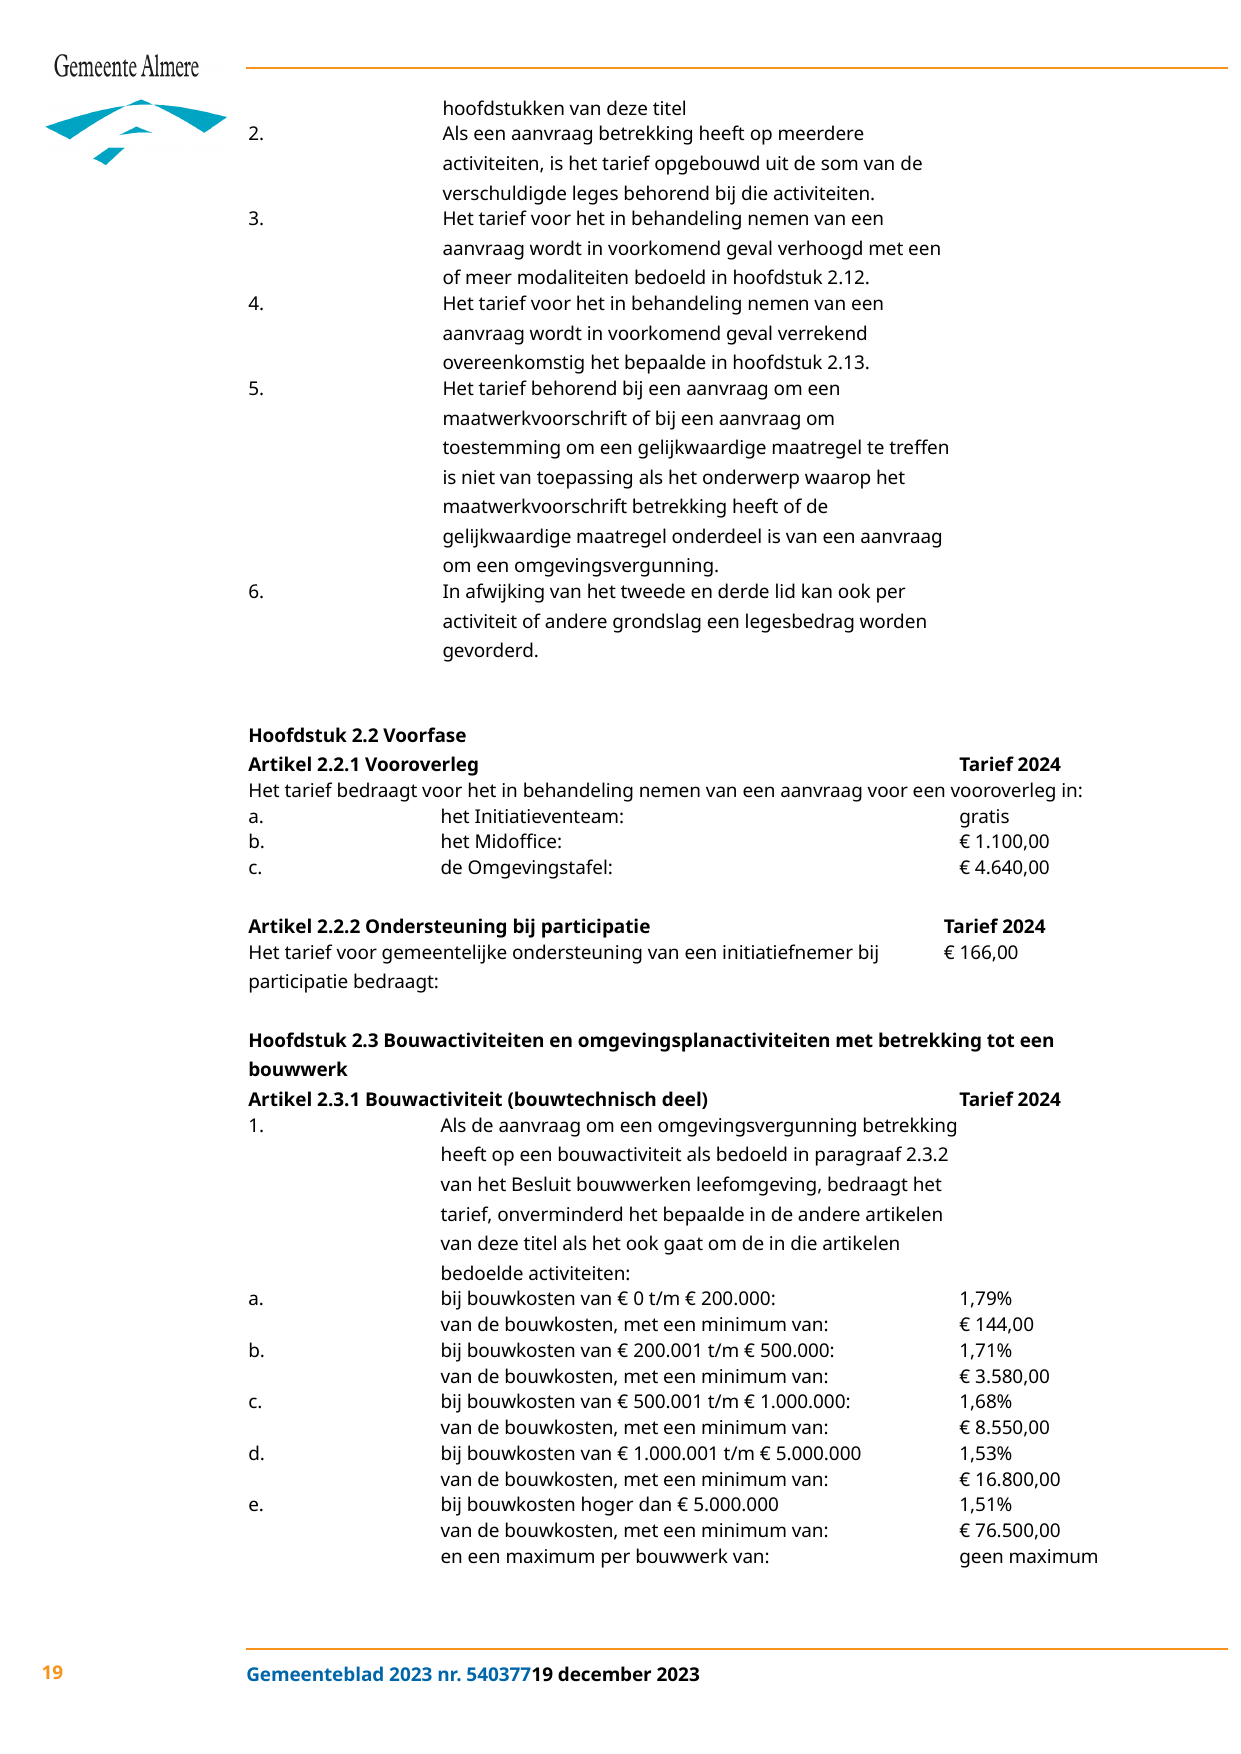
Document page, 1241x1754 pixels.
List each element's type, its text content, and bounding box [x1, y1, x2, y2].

table_cell [958, 121, 1152, 205]
picture [41, 47, 231, 172]
table_cell [958, 205, 1152, 290]
table_cell € 4.640,00 [959, 855, 1152, 880]
table_cell bij bouwkosten van € 0 t/m € 200.000: [440, 1286, 959, 1311]
table_cell [248, 1363, 440, 1388]
table_cell Het tarief voor het in behandeling nemen van een aanvraag wordt in voorkomend geval verrekend overeenkomstig het bepaalde in hoofdstuk 2.13. [442, 290, 957, 375]
table_cell [248, 1517, 440, 1543]
table_header Tarief 2024 [959, 752, 1152, 777]
table_cell van de bouwkosten, met een minimum van: [440, 1517, 959, 1543]
table_cell € 144,00 [959, 1311, 1152, 1337]
table_header Artikel 2.2.2 Ondersteuning bij participatie [248, 913, 944, 939]
table_cell van de bouwkosten, met een minimum van: [440, 1311, 959, 1337]
table_cell b. [248, 1337, 440, 1363]
table_cell 1,68% [959, 1389, 1152, 1414]
table_cell a. [248, 803, 440, 829]
table_cell bij bouwkosten van € 1.000.001 t/m € 5.000.000 [440, 1440, 959, 1466]
table_cell Het tarief bedraagt voor het in behandeling nemen van een aanvraag voor een vooroverleg in: [248, 777, 1152, 803]
table_cell [248, 1543, 440, 1569]
table_header Tarief 2024 [944, 913, 1152, 939]
table_cell 3. [248, 205, 442, 290]
table_cell Het tarief voor gemeentelijke ondersteuning van een initiatiefnemer bij participatie bedraagt: [248, 939, 944, 994]
table_cell In afwijking van het tweede en derde lid kan ook per activiteit of andere grondslag een legesbedrag worden gevorderd. [442, 579, 957, 663]
table_cell en een maximum per bouwwerk van: [440, 1543, 959, 1569]
table_header Tarief 2024 [959, 1086, 1152, 1112]
table_cell € 1.100,00 [959, 829, 1152, 854]
table_cell Het tarief behorend bij een aanvraag om een maatwerkvoorschrift of bij een aanvraag om toestemming om een gelijkwaardige maatregel te treffen is niet van toepassing als het onderwerp waarop het maatwerkvoorschrift betrekking heeft of de gelijkwaardige maatregel onderdeel is van een aanvraag om een omgevingsvergunning. [442, 375, 957, 578]
table_cell het Initiatieventeam: [440, 803, 959, 829]
table_cell geen maximum [959, 1543, 1152, 1569]
table_cell [958, 290, 1152, 375]
table_cell c. [248, 855, 440, 880]
table_cell d. [248, 1440, 440, 1466]
table_cell [248, 663, 442, 689]
table_cell [248, 1414, 440, 1440]
table_cell Het tarief voor het in behandeling nemen van een aanvraag wordt in voorkomend geval verhoogd met een of meer modaliteiten bedoeld in hoofdstuk 2.12. [442, 205, 957, 290]
table_cell 1,71% [959, 1337, 1152, 1363]
table_cell van de bouwkosten, met een minimum van: [440, 1466, 959, 1491]
text Hoofdstuk 2.2 Voorfase [248, 722, 1152, 748]
table_cell van de bouwkosten, met een minimum van: [440, 1414, 959, 1440]
table_cell het Midoffice: [440, 829, 959, 854]
table_cell gratis [959, 803, 1152, 829]
table_cell 4. [248, 290, 442, 375]
table_cell 1,79% [959, 1286, 1152, 1311]
table_header Artikel 2.3.1 Bouwactiviteit (bouwtechnisch deel) [248, 1086, 959, 1112]
table_cell hoofdstukken van deze titel [442, 95, 957, 121]
text Hoofdstuk 2.3 Bouwactiviteiten en omgevingsplanactiviteiten met betrekking tot een bouwwerk [248, 1027, 1152, 1082]
table_cell 6. [248, 579, 442, 663]
table_cell [958, 579, 1152, 663]
table_cell bij bouwkosten van € 500.001 t/m € 1.000.000: [440, 1389, 959, 1414]
table_cell 1,53% [959, 1440, 1152, 1466]
table_cell 5. [248, 375, 442, 578]
table_cell € 16.800,00 [959, 1466, 1152, 1491]
table_cell Als een aanvraag betrekking heeft op meerdere activiteiten, is het tarief opgebouwd uit de som van de verschuldigde leges behorend bij die activiteiten. [442, 121, 957, 205]
table_cell 2. [248, 121, 442, 205]
table_cell € 3.580,00 [959, 1363, 1152, 1388]
table_cell e. [248, 1491, 440, 1517]
table_cell € 166,00 [944, 939, 1152, 994]
table_cell [958, 375, 1152, 578]
table_cell 1. [248, 1112, 440, 1286]
table_cell Als de aanvraag om een omgevingsvergunning betrekking heeft op een bouwactiviteit als bedoeld in paragraaf 2.3.2 van het Besluit bouwwerken leefomgeving, bedraagt het tarief, onverminderd het bepaalde in de andere artikelen van deze titel als het ook gaat om de in die artikelen bedoelde activiteiten: [440, 1112, 959, 1286]
table_cell [248, 1311, 440, 1337]
table_cell € 76.500,00 [959, 1517, 1152, 1543]
table_cell a. [248, 1286, 440, 1311]
table_cell van de bouwkosten, met een minimum van: [440, 1363, 959, 1388]
table_cell [442, 663, 957, 689]
table_cell [958, 95, 1152, 121]
table_cell [959, 1112, 1152, 1286]
table_cell € 8.550,00 [959, 1414, 1152, 1440]
table_cell [248, 1466, 440, 1491]
table_cell c. [248, 1389, 440, 1414]
table_cell de Omgevingstafel: [440, 855, 959, 880]
table_cell bij bouwkosten van € 200.001 t/m € 500.000: [440, 1337, 959, 1363]
table_cell [248, 95, 442, 121]
table_cell bij bouwkosten hoger dan € 5.000.000 [440, 1491, 959, 1517]
table_header Artikel 2.2.1 Vooroverleg [248, 752, 959, 777]
table_cell b. [248, 829, 440, 854]
table_cell 1,51% [959, 1491, 1152, 1517]
table_cell [958, 663, 1152, 689]
